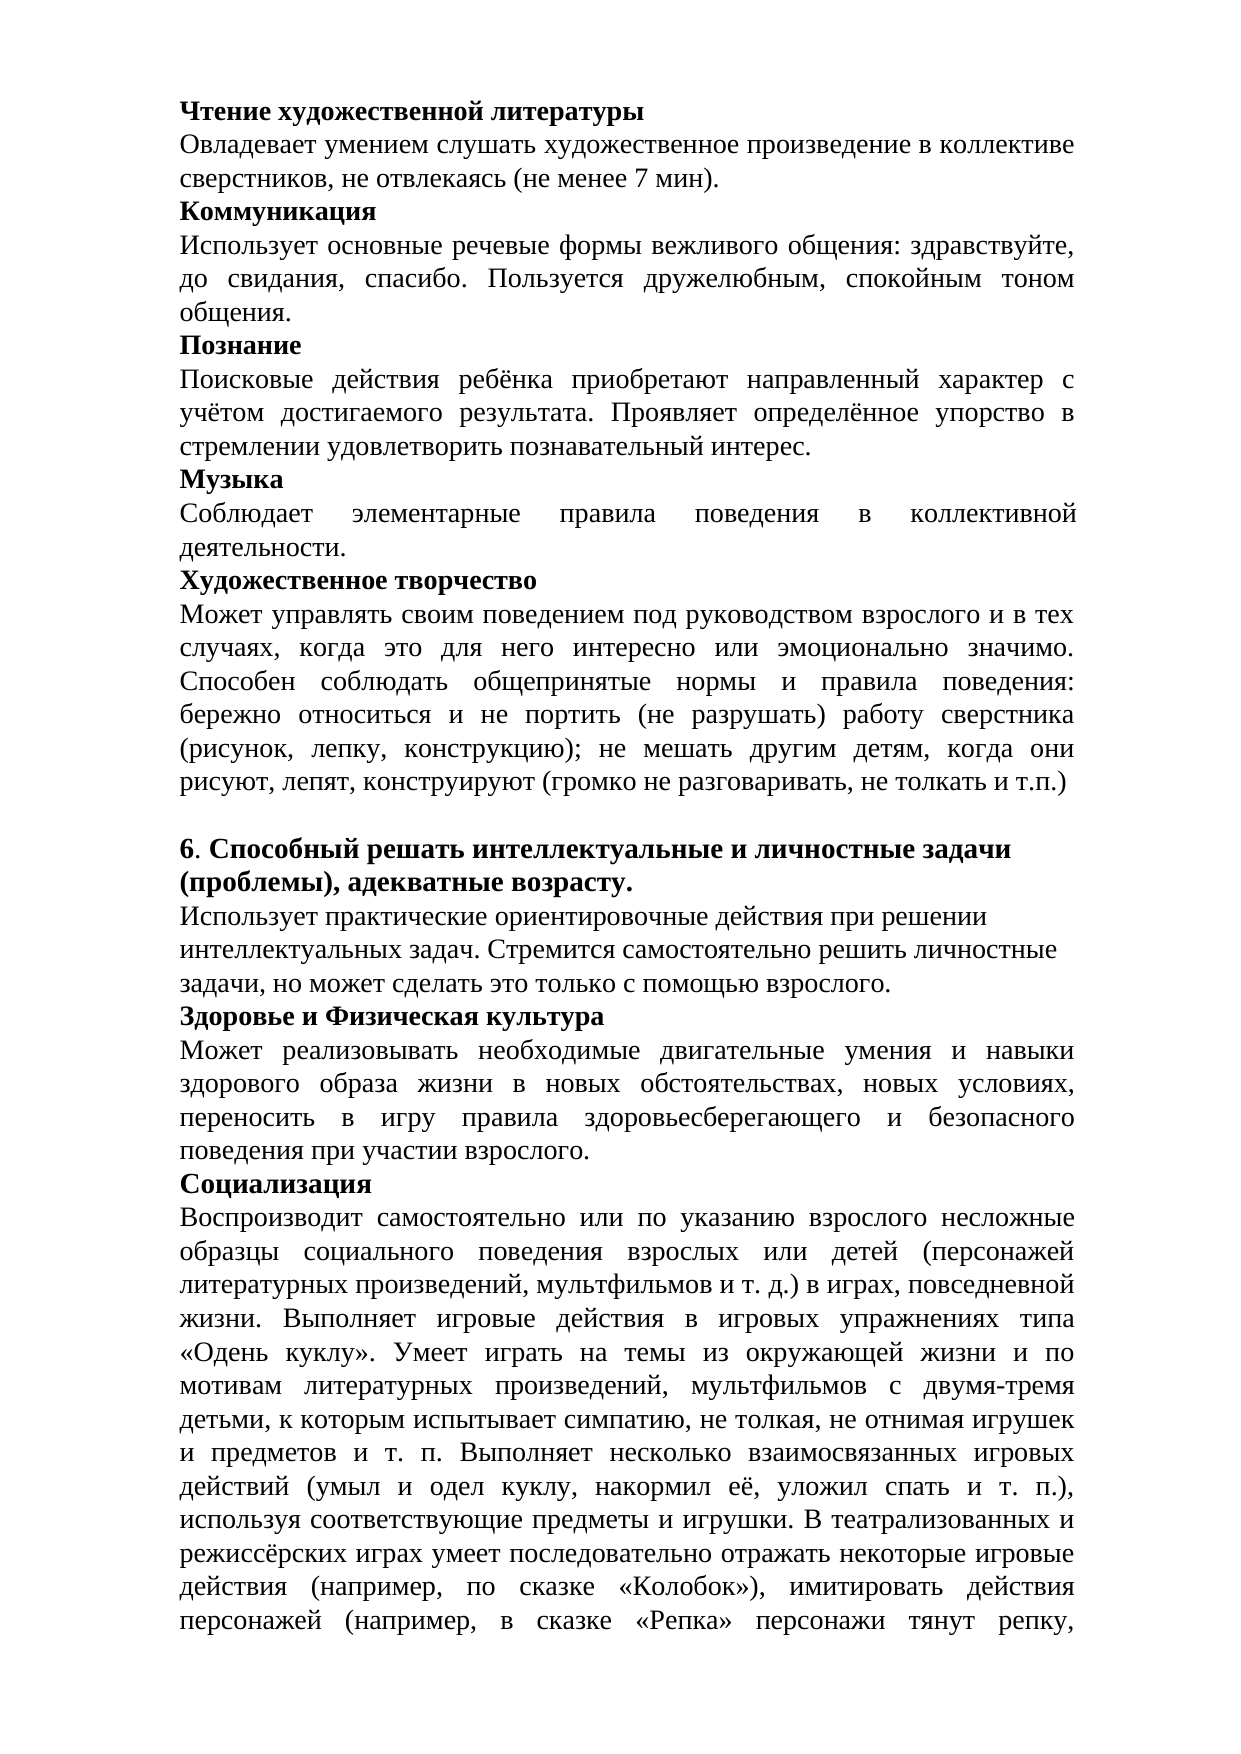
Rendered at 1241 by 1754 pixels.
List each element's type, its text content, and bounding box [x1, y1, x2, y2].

text Овладевает умением слушать художественное произведение в коллективе сверстников, не отвлекаясь (не менее 7 мин). [179, 127, 1076, 194]
text 6. Способный решать интеллектуальные и личностные задачи (проблемы), адекватные возрасту. [179, 831, 1076, 898]
text Музыка [179, 462, 1078, 496]
text Соблюдает элементарные правила поведения в коллективной деятельности. [179, 496, 1078, 563]
text Может управлять своим поведением под руководством взрослого и в тех случаях, когда это для него интересно или эмоционально значимо. Способен соблюдать общепринятые нормы и правила поведения: бережно относиться и не портить (не разрушать) работу сверстника (рисунок, лепку, конструкцию); не мешать другим детям, когда они рисуют, лепят, конструируют (громко не разговаривать, не толкать и т.п.) [179, 596, 1076, 797]
text Воспроизводит самостоятельно или по указанию взрослого несложные образцы социального поведения взрослых или детей (персонажей литературных произведений, мультфильмов и т. д.) в играх, повседневной жизни. Выполняет игровые действия в игровых упражнениях типа «Одень куклу». Умеет играть на темы из окружающей жизни и по мотивам литературных произведений, мультфильмов с двумя-тремя детьми, к которым испытывает симпатию, не толкая, не отнимая игрушек и предметов и т. п. Выполняет несколько взаимосвязанных игровых действий (умыл и одел куклу, накормил её, уложил спать и т. п.), используя соответствующие предметы и игрушки. В театрализованных и режиссёрских играх умеет последовательно отражать некоторые игровые действия (например, по сказке «Колобок»), имитировать действия персонажей (например, в сказке «Репка» персонажи тянут репку, [179, 1200, 1076, 1636]
text Здоровье и Физическая культура [179, 999, 1078, 1032]
text Социализация [179, 1166, 1078, 1200]
text Использует практические ориентировочные действия при решении интеллектуальных задач. Стремится самостоятельно решить личностные задачи, но может сделать это только с помощью взрослого. [179, 898, 1076, 999]
text Познание [179, 328, 1078, 361]
text Поисковые действия ребёнка приобретают направленный характер с учётом достигаемого результата. Проявляет определённое упорство в стремлении удовлетворить познавательный интерес. [179, 361, 1076, 462]
text Использует основные речевые формы вежливого общения: здравствуйте, до свидания, спасибо. Пользуется дружелюбным, спокойным тоном общения. [179, 227, 1076, 328]
text Художественное творчество [179, 563, 1078, 596]
text Может реализовывать необходимые двигательные умения и навыки здорового образа жизни в новых обстоятельствах, новых условиях, переносить в игру правила здоровьесберегающего и безопасного поведения при участии взрослого. [179, 1032, 1076, 1166]
text Чтение художественной литературы [179, 93, 1078, 127]
text Коммуникация [179, 194, 1078, 227]
